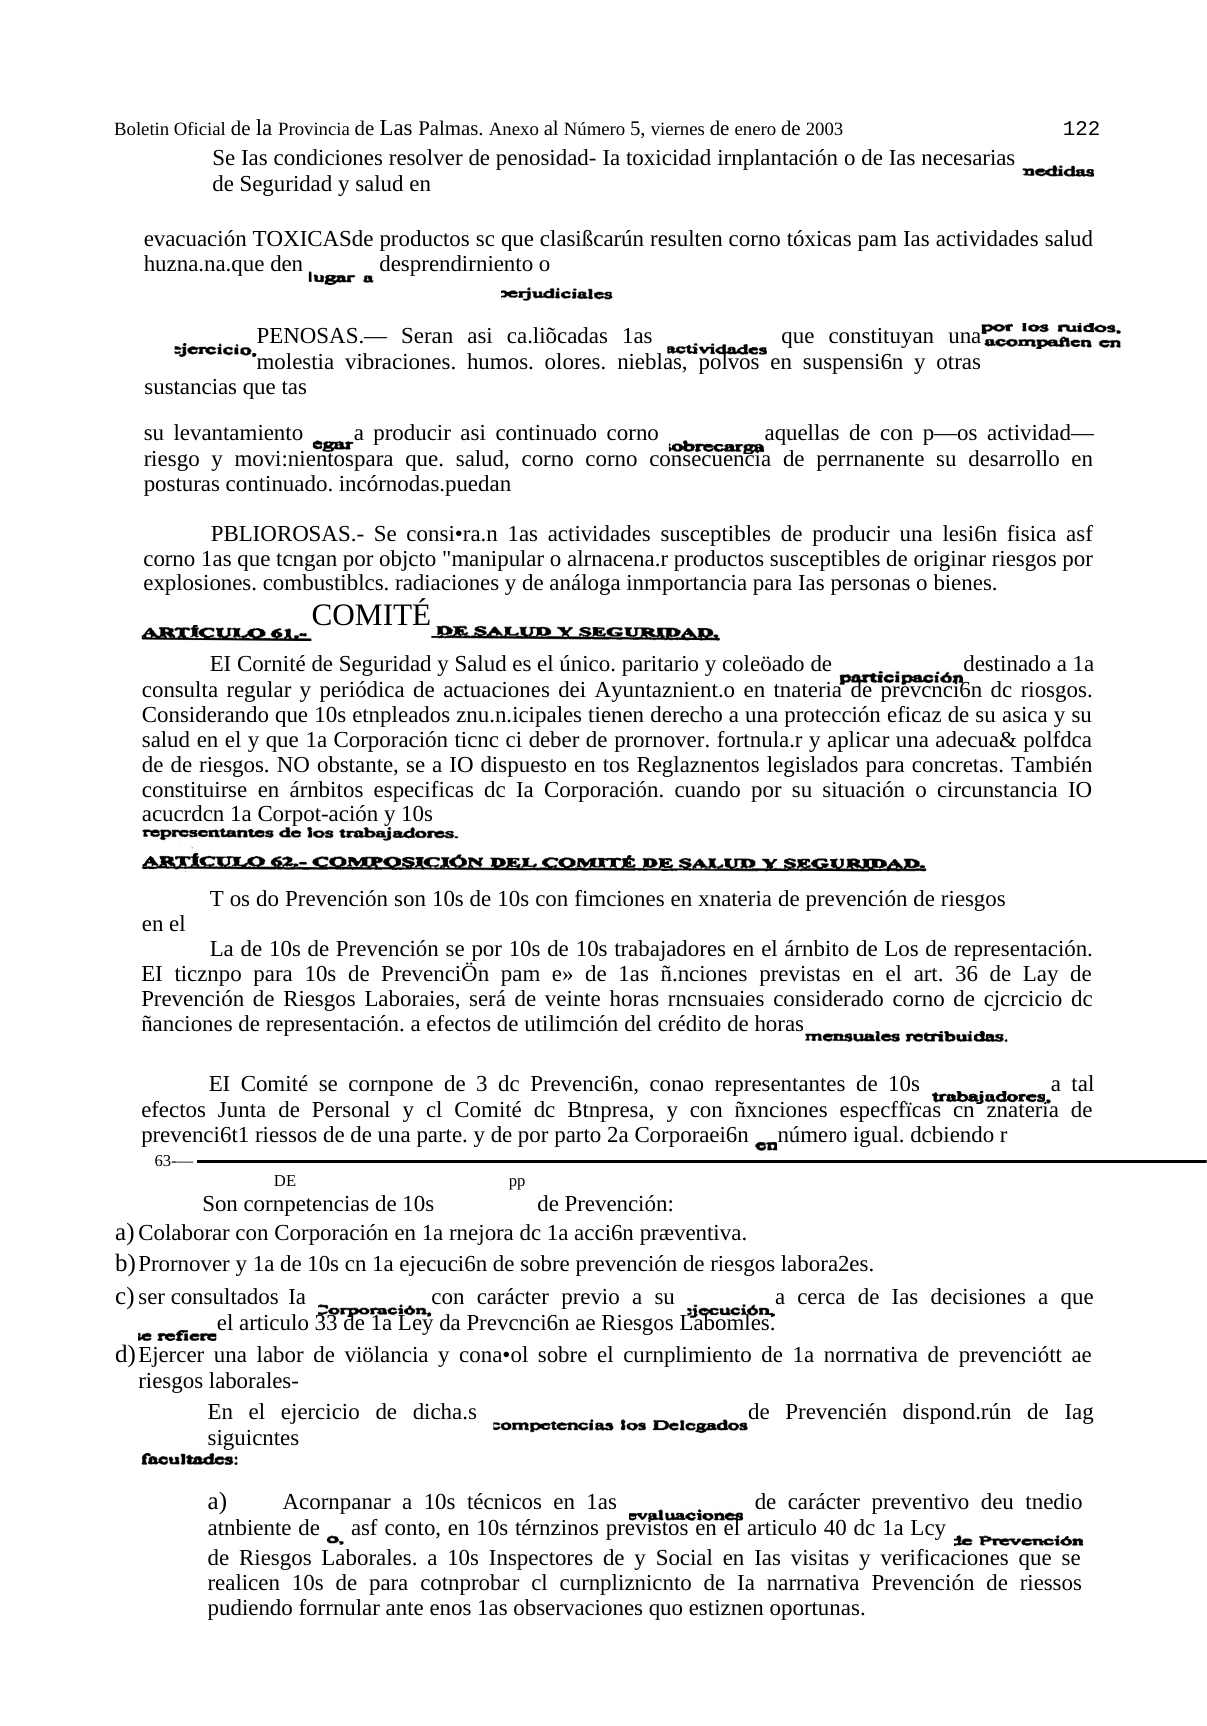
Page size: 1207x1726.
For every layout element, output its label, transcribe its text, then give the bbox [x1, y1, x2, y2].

text Son cornpetencias de 10s de Prevención: [138, 1191, 1100, 1216]
text evacuación TOXICASde productos sc que clasißcarún resulten corno tóxicas pam Ias actividades salud huzna.na.que den desprendirniento o [143, 227, 1094, 284]
list Prornover y 1a de 10s cn 1a ejecuci6n de sobre prevención de riesgos labora2es. [115, 1249, 1094, 1276]
text PBLIOROSAS.- Se consi•ra.n 1as actividades susceptibles de producir una lesi6n fisica asf corno 1as que tcngan por objcto "manipular o alrnacena.r productos susceptibles de originar riesgos por explosiones. combustiblcs. radiaciones y de análoga inmportancia para Ias personas o bienes. [143, 522, 1094, 596]
text 63-— DE pp [138, 1151, 1100, 1190]
text PENOSAS.— Seran asi ca.liõcadas 1as que constituyan una molestia vibraciones. humos. olores. nieblas, polvos en suspensi6n y otras sustancias que tas [144, 319, 1094, 399]
list ser consultados Ia con carácter previo a su a cerca de Ias decisiones a que el articulo 33 de 1a Ley da Prevcnci6n ae Riesgos Labomles. [115, 1277, 1094, 1341]
text su levantamiento a producir asi continuado corno aquellas de con p—os actividad— riesgo y movi:nientospara que. salud, corno corno consecuencia de perrnanente su desarrollo en posturas continuado. incórnodas.puedan [143, 415, 1094, 497]
text En el ejercicio de dicha.s de Prevencién dispond.rún de Iag siguicntes [207, 1394, 1094, 1451]
list Colaborar con Corporación en 1a rnejora dc 1a acci6n præventiva. [115, 1219, 1094, 1246]
text EI Cornité de Seguridad y Salud es el único. paritario y coleöado de destinado a 1a consulta regular y periódica de actuaciones dei Ayuntaznient.o en tnateria de prevcnci6n dc riosgos. Considerando que 10s etnpleados znu.n.icipales tienen derecho a una protección eficaz de su asica y su salud en el y que 1a Corporación ticnc ci deber de prornover. fortnula.r y aplicar una adecua& polfdca de de riesgos. NO obstante, se a IO dispuesto en tos Reglaznentos legislados para concretas. También constituirse en árnbitos especificas dc Ia Corporación. cuando por su situación o circunstancia IO acucrdcn 1a Corpot-ación y 10s [142, 646, 1094, 827]
list Acornpanar a 10s técnicos en 1as de carácter preventivo deu tnedio atnbiente de asf conto, en 10s térnzinos previstos en el articulo 40 dc 1a Lcy de Riesgos Laborales. a 10s Inspectores de y Social en Ias visitas y verificaciones que se realicen 10s de para cotnprobar cl curnpliznicnto de Ia narrnativa Prevención de riessos pudiendo forrnular ante enos 1as observaciones quo estiznen oportunas. [207, 1483, 1083, 1620]
list Ejercer una labor de viölancia y cona•ol sobre el curnplimiento de 1a norrnativa de prevenciótt ae riesgos laborales- [115, 1341, 1094, 1393]
text T os do Prevención son 10s de 10s con fimciones en xnateria de prevención de riesgos en el [142, 887, 1008, 936]
text La de 10s de Prevención se por 10s de 10s trabajadores en el árnbito de Los de representación. EI ticznpo para 10s de PrevenciÖn pam e» de 1as ñ.nciones previstas en el art. 36 de Lay de Prevención de Riesgos Laboraies, será de veinte horas rncnsuaies considerado corno de cjcrcicio dc ñanciones de representación. a efectos de utilimción del crédito de horas [141, 937, 1094, 1042]
text Se Ias condiciones resolver de penosidad- Ia toxicidad irnplantación o de Ias necesarias de Seguridad y salud en [212, 141, 1094, 196]
subtitle COMITÉ [141, 596, 1100, 641]
text EI Comité se cornpone de 3 dc Prevenci6n, conao representantes de 10s a tal efectos Junta de Personal y cl Comité dc Btnpresa, y con ñxnciones especffïcas cn znateria de prevenci6t1 riessos de de una parte. y de por parto 2a Corporaei6n número igual. dcbiendo r [141, 1065, 1094, 1150]
